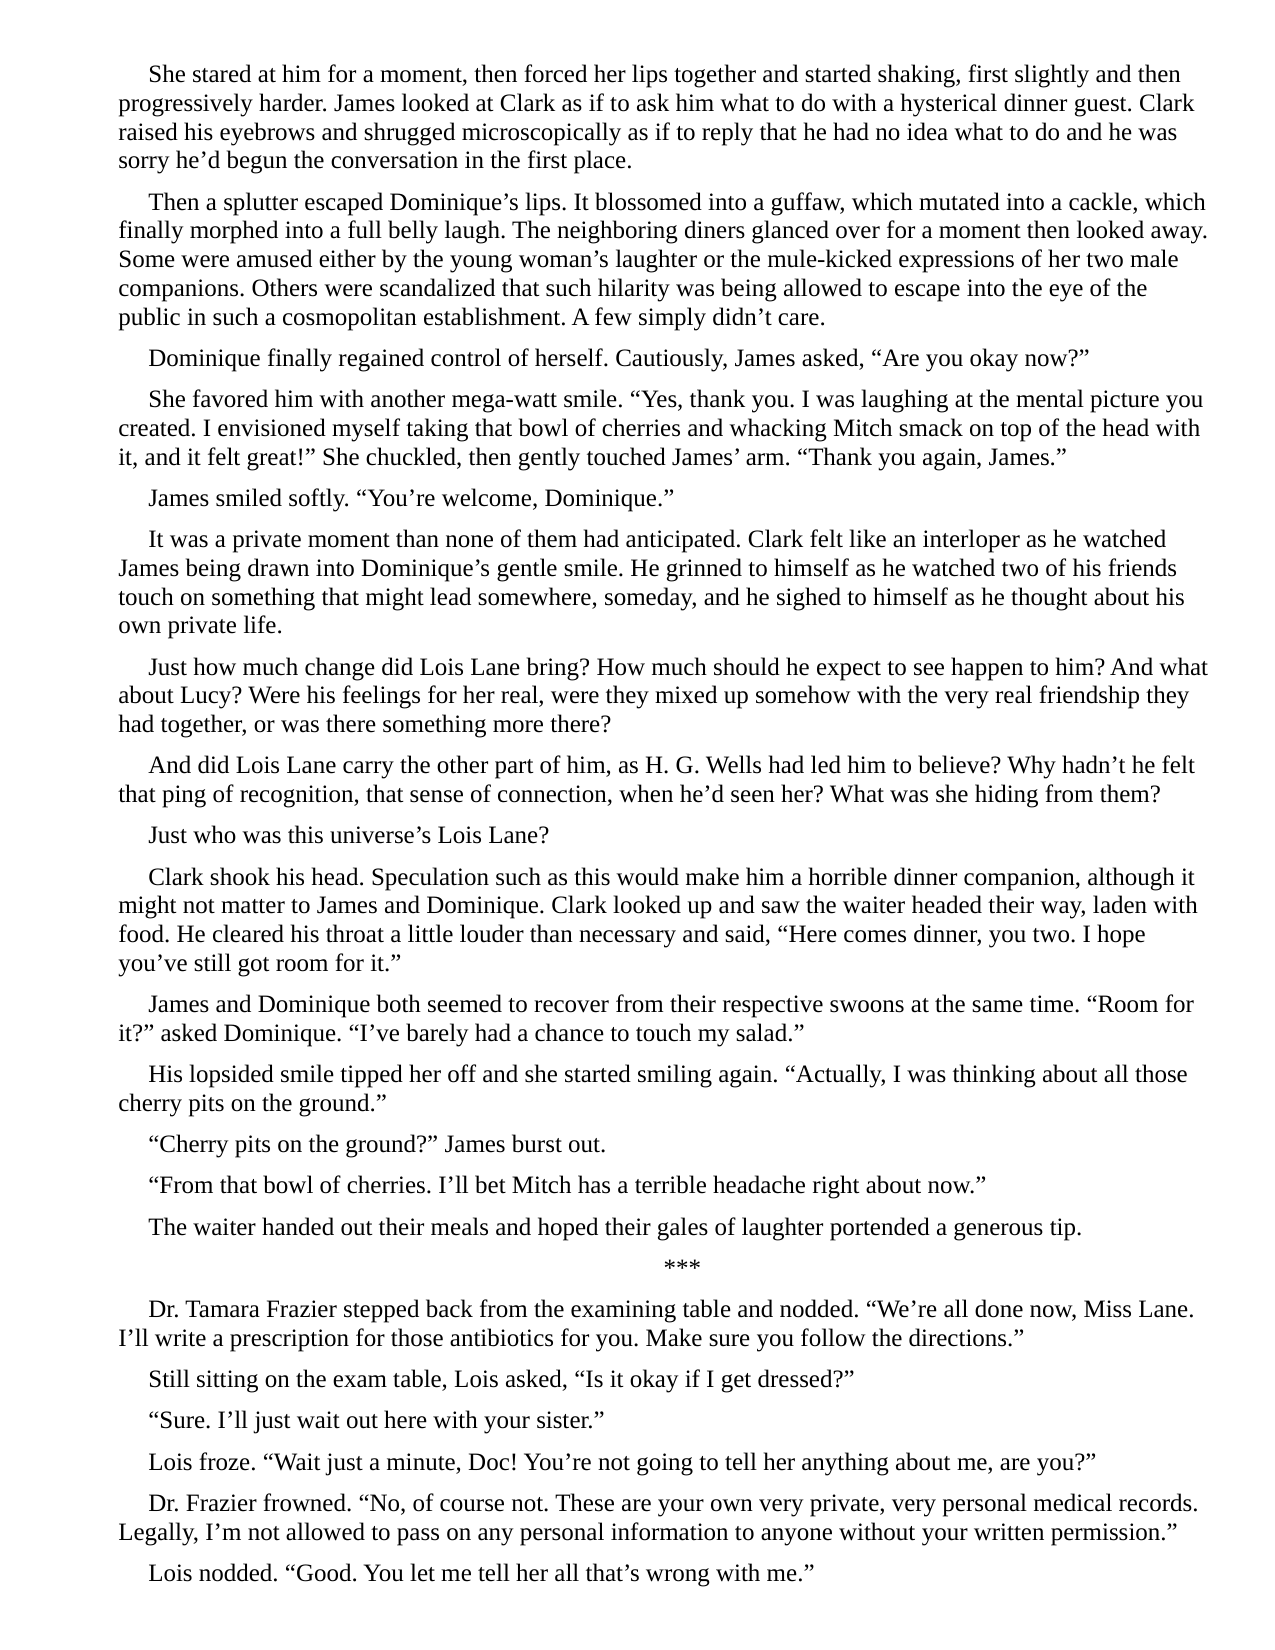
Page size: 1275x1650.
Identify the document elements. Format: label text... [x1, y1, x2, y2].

text “From that bowl of cherries. I’ll bet Mitch has a terrible headache right about now.” [118, 1170, 1216, 1199]
text Dr. Tamara Frazier stepped back from the examining table and nodded. “We’re all done now, Miss Lane. I’ll write a prescription for those antibiotics for you. Make sure you follow the directions.” [118, 1294, 1216, 1352]
text It was a private moment than none of them had anticipated. Clark felt like an interloper as he watched James being drawn into Dominique’s gentle smile. He grinned to himself as he watched two of his friends touch on something that might lead somewhere, someday, and he sighed to himself as he thought about his own private life. [118, 524, 1216, 639]
text Dominique finally regained control of herself. Cautiously, James asked, “Are you okay now?” [118, 343, 1216, 372]
text Still sitting on the exam table, Lois asked, “Is it okay if I get dressed?” [118, 1364, 1216, 1393]
text “Sure. I’ll just wait out here with your sister.” [118, 1405, 1216, 1434]
text Just how much change did Lois Lane bring? How much should he expect to see happen to him? And what about Lucy? Were his feelings for her real, were they mixed up somehow with the very real friendship they had together, or was there something more there? [118, 652, 1216, 738]
text Clark shook his head. Speculation such as this would make him a horrible dinner companion, although it might not matter to James and Dominique. Clark looked up and saw the waiter headed their way, laden with food. He cleared his throat a little louder than necessary and said, “Here comes dinner, you two. I hope you’ve still got room for it.” [118, 862, 1216, 977]
text She favored him with another mega-watt smile. “Yes, thank you. I was laughing at the mental picture you created. I envisioned myself taking that bowl of cherries and whacking Mitch smack on top of the head with it, and it felt great!” She chuckled, then gently touched James’ arm. “Thank you again, James.” [118, 384, 1216, 470]
text *** [118, 1253, 1216, 1282]
text James and Dominique both seemed to recover from their respective swoons at the same time. “Room for it?” asked Dominique. “I’ve barely had a chance to touch my salad.” [118, 989, 1216, 1047]
text The waiter handed out their meals and hoped their gales of laughter portended a generous tip. [118, 1212, 1216, 1240]
text “Cherry pits on the ground?” James burst out. [118, 1129, 1216, 1158]
text Lois nodded. “Good. You let me tell her all that’s wrong with me.” [118, 1558, 1216, 1587]
text She stared at him for a moment, then forced her lips together and started shaking, first slightly and then progressively harder. James looked at Clark as if to ask him what to do with a hysterical dinner guest. Clark raised his eyebrows and shrugged microscopically as if to reply that he had no idea what to do and he was sorry he’d begun the conversation in the first place. [118, 59, 1216, 174]
text And did Lois Lane carry the other part of him, as H. G. Wells had led him to believe? Why hadn’t he felt that ping of recognition, that sense of connection, when he’d seen her? What was she hiding from them? [118, 750, 1216, 808]
text James smiled softly. “You’re welcome, Dominique.” [118, 483, 1216, 512]
text His lopsided smile tipped her off and she started smiling again. “Actually, I was thinking about all those cherry pits on the ground.” [118, 1059, 1216, 1117]
text Lois froze. “Wait just a minute, Doc! You’re not going to tell her anything about me, are you?” [118, 1447, 1216, 1475]
text Dr. Frazier frowned. “No, of course not. These are your own very private, very personal medical records. Legally, I’m not allowed to pass on any personal information to anyone without your written permission.” [118, 1488, 1216, 1545]
text Just who was this universe’s Lois Lane? [118, 820, 1216, 849]
text Then a splutter escaped Dominique’s lips. It blossomed into a guffaw, which mutated into a cackle, which finally morphed into a full belly laugh. The neighboring diners glanced over for a moment then looked away. Some were amused either by the young woman’s laughter or the mule-kicked expressions of her two male companions. Others were scandalized that such hilarity was being allowed to escape into the eye of the public in such a cosmopolitan establishment. A few simply didn’t care. [118, 187, 1216, 330]
